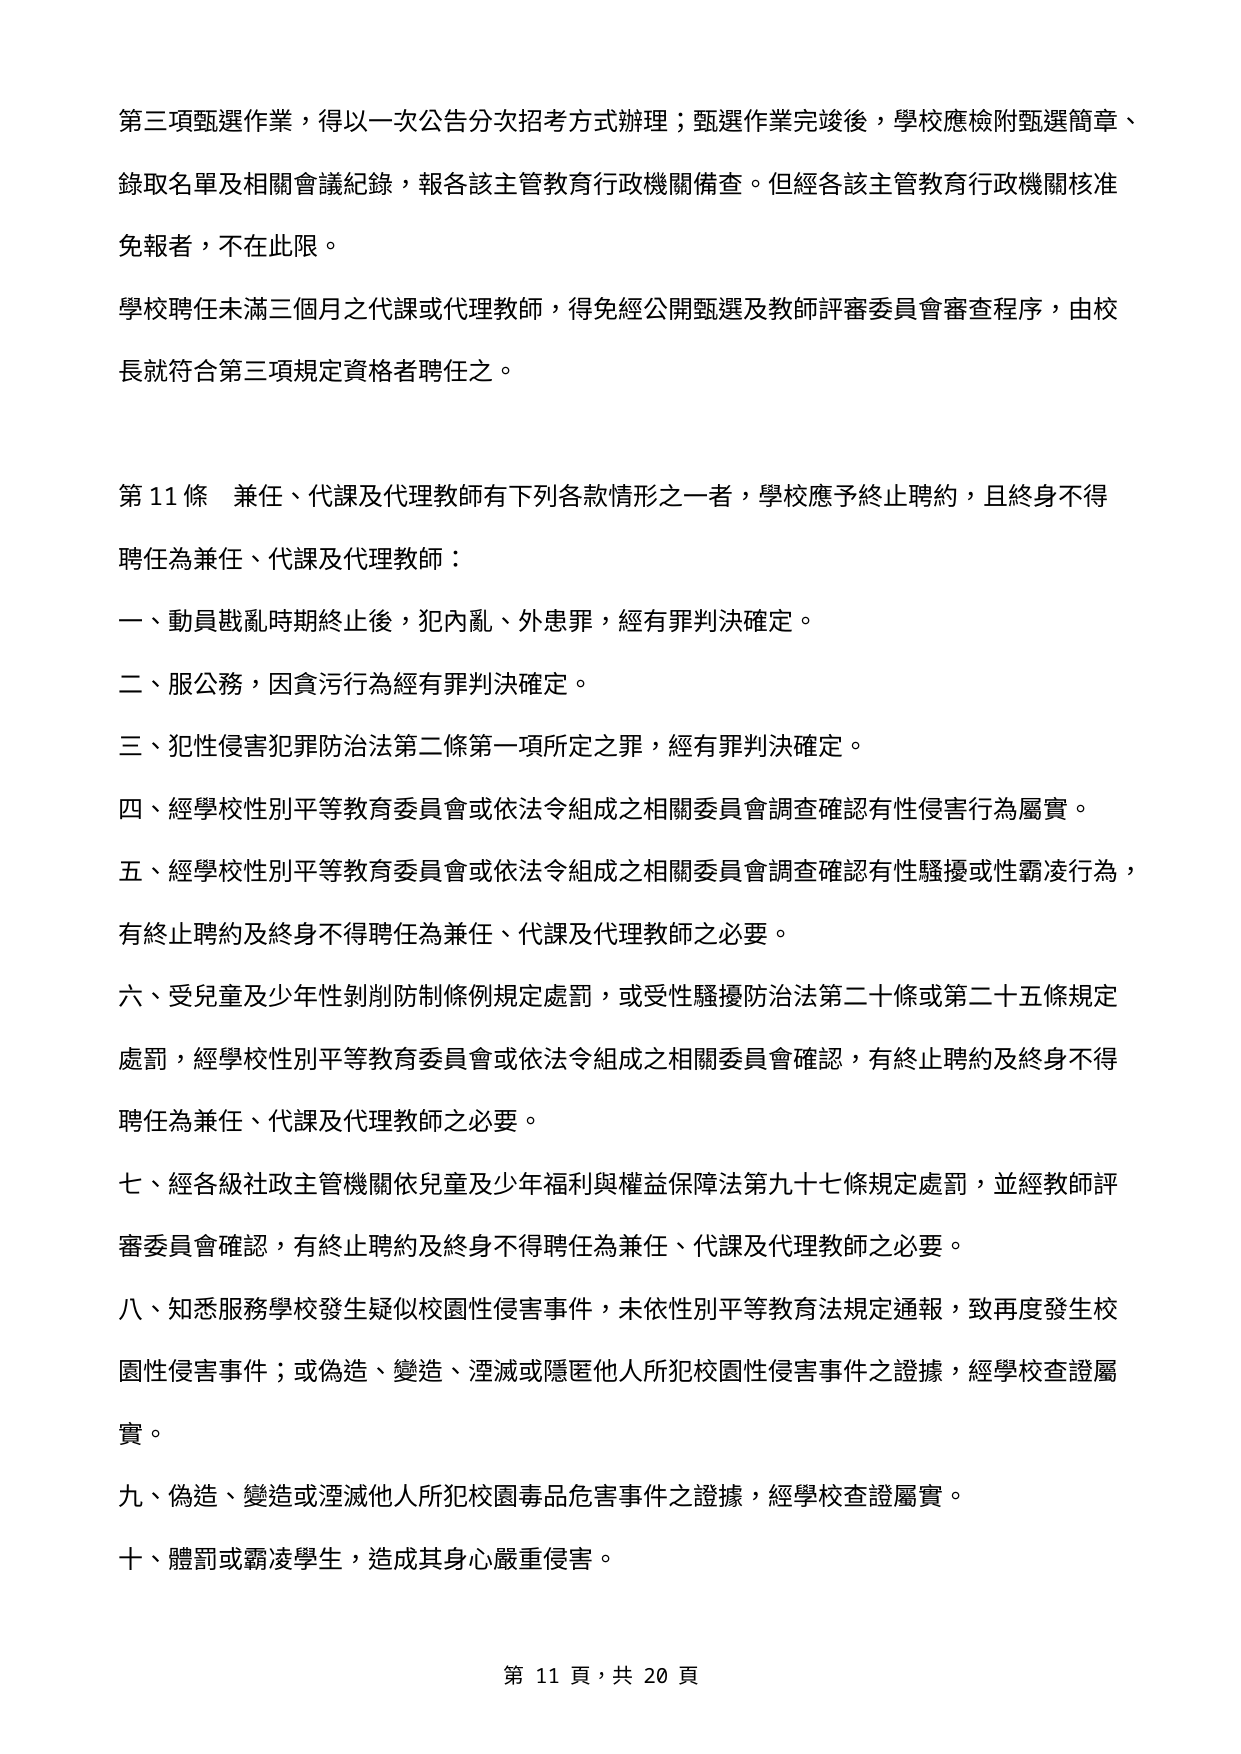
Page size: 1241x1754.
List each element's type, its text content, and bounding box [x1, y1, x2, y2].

text 十、體罰或霸凌學生，造成其身心嚴重侵害。 [118, 1516, 1122, 1578]
text 第11條 兼任、代課及代理教師有下列各款情形之一者，學校應予終止聘約，且終身不得聘任為兼任、代課及代理教師： [118, 453, 1122, 578]
text 三、犯性侵害犯罪防治法第二條第一項所定之罪，經有罪判決確定。 [118, 703, 1122, 766]
text 五、經學校性別平等教育委員會或依法令組成之相關委員會調查確認有性騷擾或性霸凌行為，有終止聘約及終身不得聘任為兼任、代課及代理教師之必要。 [118, 828, 1122, 953]
text 四、經學校性別平等教育委員會或依法令組成之相關委員會調查確認有性侵害行為屬實。 [118, 766, 1122, 828]
text 六、受兒童及少年性剝削防制條例規定處罰，或受性騷擾防治法第二十條或第二十五條規定處罰，經學校性別平等教育委員會或依法令組成之相關委員會確認，有終止聘約及終身不得聘任為兼任、代課及代理教師之必要。 [118, 953, 1122, 1141]
text 七、經各級社政主管機關依兒童及少年福利與權益保障法第九十七條規定處罰，並經教師評審委員會確認，有終止聘約及終身不得聘任為兼任、代課及代理教師之必要。 [118, 1141, 1122, 1266]
text 學校聘任未滿三個月之代課或代理教師，得免經公開甄選及教師評審委員會審查程序，由校長就符合第三項規定資格者聘任之。 [118, 266, 1122, 391]
text 二、服公務，因貪污行為經有罪判決確定。 [118, 641, 1122, 703]
text 九、偽造、變造或湮滅他人所犯校園毒品危害事件之證據，經學校查證屬實。 [118, 1453, 1122, 1516]
text 第三項甄選作業，得以一次公告分次招考方式辦理；甄選作業完竣後，學校應檢附甄選簡章、錄取名單及相關會議紀錄，報各該主管教育行政機關備查。但經各該主管教育行政機關核准免報者，不在此限。 [118, 78, 1122, 266]
text 一、動員戡亂時期終止後，犯內亂、外患罪，經有罪判決確定。 [118, 578, 1122, 641]
text 八、知悉服務學校發生疑似校園性侵害事件，未依性別平等教育法規定通報，致再度發生校園性侵害事件；或偽造、變造、湮滅或隱匿他人所犯校園性侵害事件之證據，經學校查證屬實。 [118, 1266, 1122, 1453]
